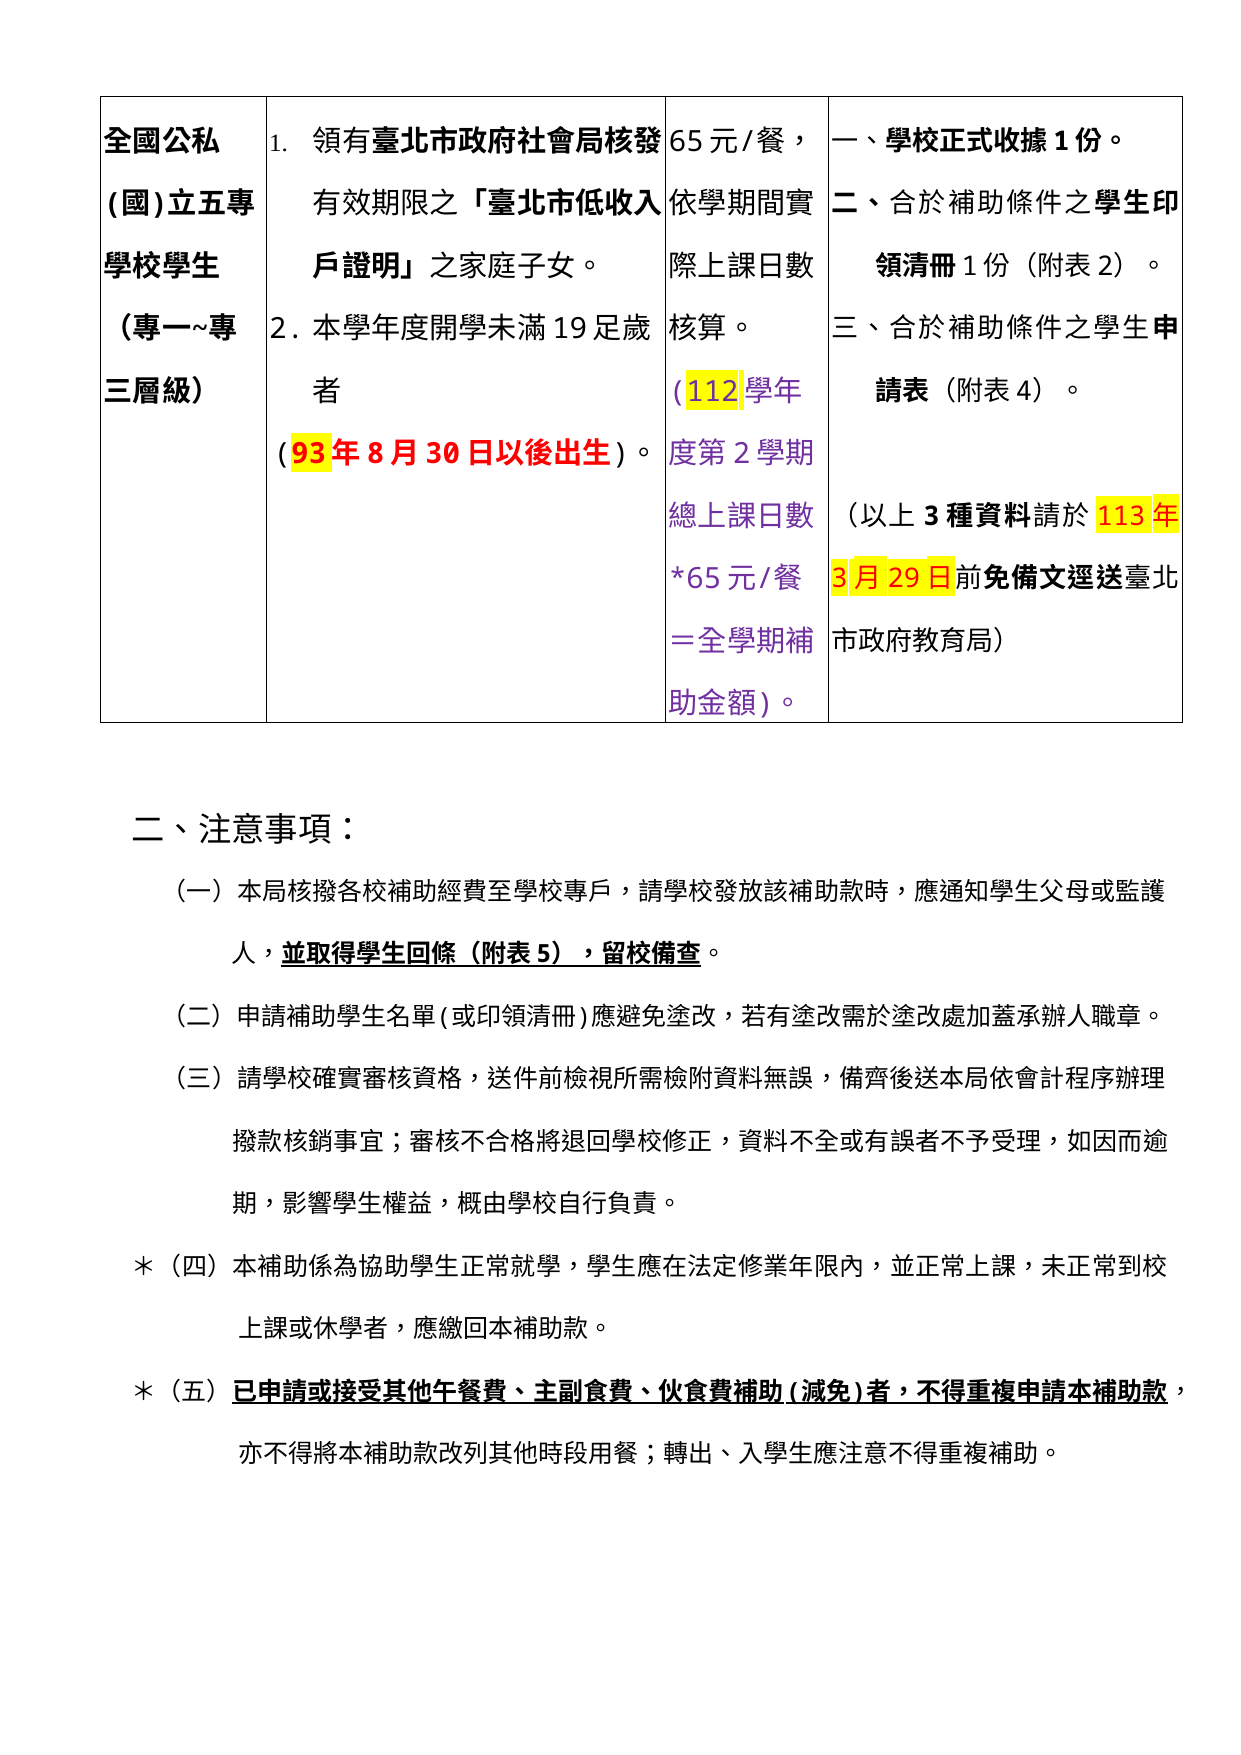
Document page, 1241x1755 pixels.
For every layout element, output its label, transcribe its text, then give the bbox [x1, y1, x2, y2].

text ＊（四）本補助係為協助學生正常就學，學生應在法定修業年限內，並正常上課，未正常到校上課或休學者，應繳回本補助款。 [131, 1223, 1168, 1348]
table_cell 領有臺北市政府社會局核發有效期限之「臺北市低收入戶證明」之家庭子女。 本學年度開學未滿19足歲者 (93年8月30日以後出生)。 [267, 97, 665, 722]
table_cell 一、學校正式收據1份。 二、合於補助條件之學生印領清冊1份（附表2）。 三、合於補助條件之學生申請表（附表4）。 （以上3種資料請於113年3月29日前免備文逕送臺北市政府教育局） [829, 97, 1182, 722]
text （三）請學校確實審核資格，送件前檢視所需檢附資料無誤，備齊後送本局依會計程序辦理撥款核銷事宜；審核不合格將退回學校修正，資料不全或有誤者不予受理，如因而逾期，影響學生權益，概由學校自行負責。 [131, 1035, 1168, 1223]
text （一）本局核撥各校補助經費至學校專戶，請學校發放該補助款時，應通知學生父母或監護人，並取得學生回條（附表5），留校備查。 [131, 848, 1168, 973]
text 二、注意事項： [131, 785, 1168, 848]
text ＊（五）已申請或接受其他午餐費、主副食費、伙食費補助(減免)者，不得重複申請本補助款，亦不得將本補助款改列其他時段用餐；轉出、入學生應注意不得重複補助。 [131, 1348, 1168, 1473]
table_cell 65元/餐，依學期間實際上課日數核算。 (112學年度第2學期總上課日數*65元/餐＝全學期補助金額)。 [666, 97, 828, 722]
text （二）申請補助學生名單(或印領清冊)應避免塗改，若有塗改需於塗改處加蓋承辦人職章。 [131, 973, 1168, 1035]
table_cell 全國公私(國)立五專學校學生（專一~專三層級） [101, 97, 266, 722]
